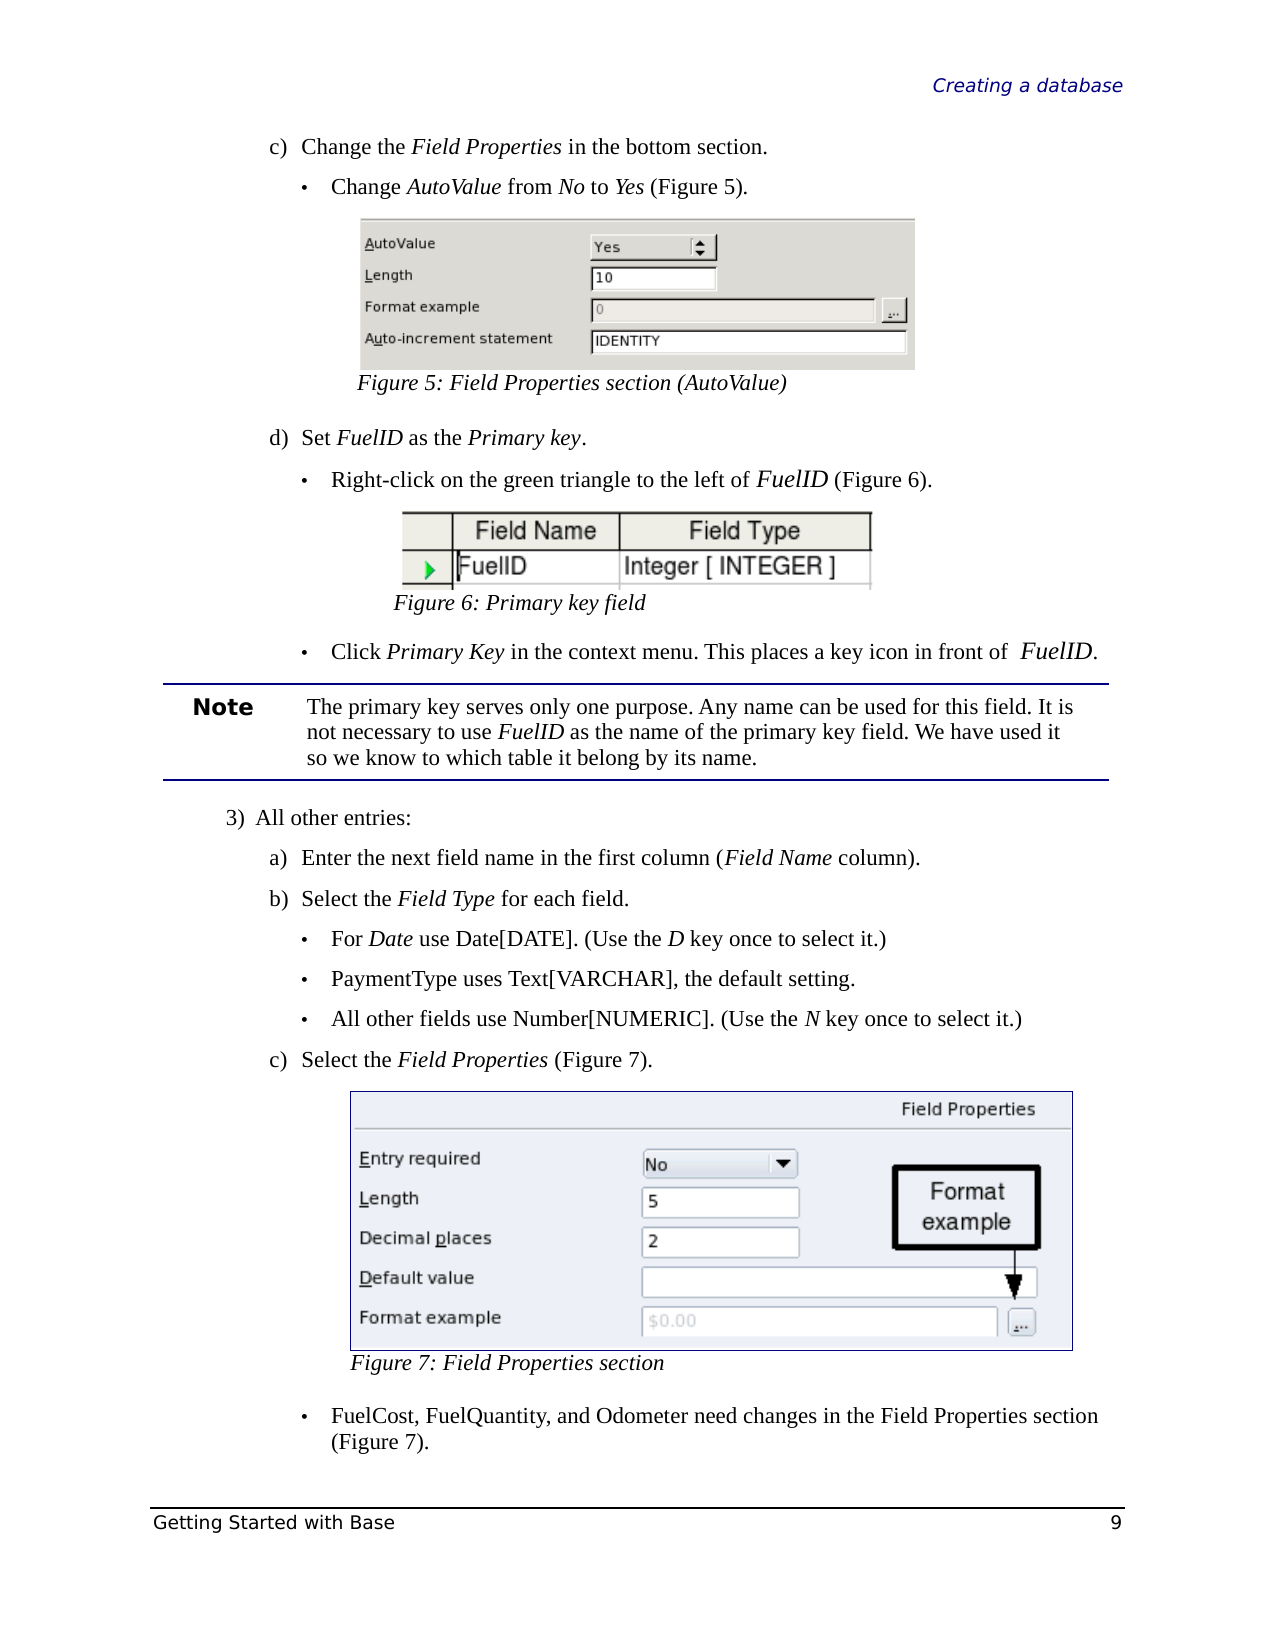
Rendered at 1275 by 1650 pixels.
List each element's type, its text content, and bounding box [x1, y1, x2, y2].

list FuelCost, FuelQuantity, and Odometer need changes in the Field Properties section (Figure 7). [301, 1403, 1125, 1454]
table_header The primary key serves only one purpose. Any name can be used for this field. It is not necessary to use FuelID as the name of the primary key field. We have used it so we know to which table it belong by its name. [283, 685, 1109, 779]
list Figure 7: Field Properties section [350, 1351, 1072, 1376]
list Enter the next field name in the first column (Field Name column). [263, 845, 1125, 871]
list Select the Field Properties (Figure 7). [263, 1047, 1125, 1072]
list Set FuelID as the Primary key. [263, 425, 1125, 450]
text Figure 6: Primary key field [393, 511, 882, 615]
list Click Primary Key in the context menu. This places a key icon in front of FuelID. [301, 637, 1125, 665]
text Figure 5: Field Properties section (AutoValue) [357, 218, 918, 396]
table_header Note [163, 685, 283, 779]
list PaymentType uses Text[VARCHAR], the default setting. [301, 966, 1125, 992]
list All other entries: [226, 805, 1125, 830]
picture [360, 218, 915, 370]
list All other fields use Number[NUMERIC]. (Use the N key once to select it.) [301, 1006, 1125, 1032]
list Right-click on the green triangle to the left of FuelID (Figure 6). [301, 465, 1125, 493]
list Change the Field Properties in the bottom section. [263, 134, 1125, 159]
list Change AutoValue from No to Yes (Figure 5). [301, 174, 1125, 200]
picture [351, 1092, 1072, 1350]
picture [402, 511, 873, 590]
list Select the Field Type for each field. [263, 885, 1125, 911]
list For Date use Date[DATE]. (Use the D key once to select it.) [301, 926, 1125, 951]
